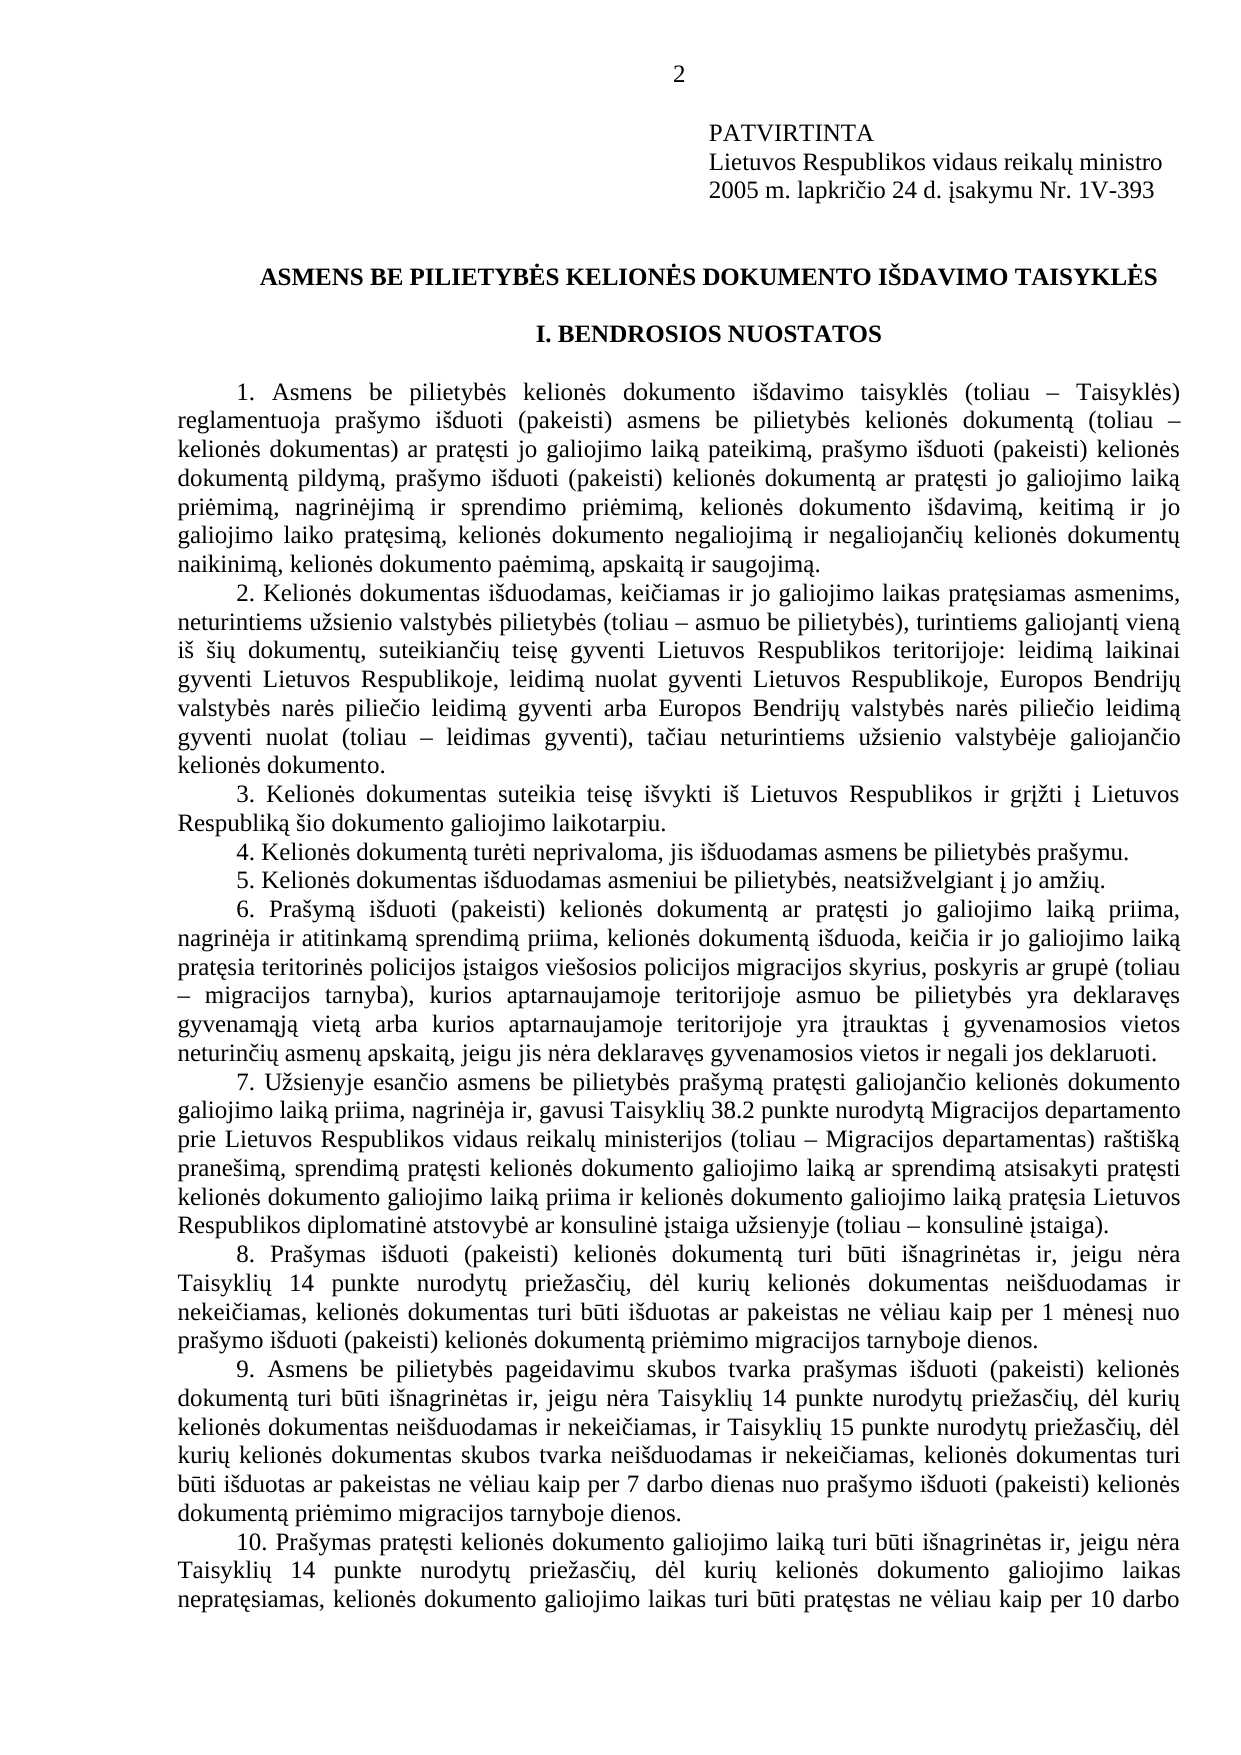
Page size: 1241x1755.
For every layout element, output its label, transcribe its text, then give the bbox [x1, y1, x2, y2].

text 3. Kelionės dokumentas suteikia teisę išvykti iš Lietuvos Respublikos ir grįžti į Lietuvos Respubliką šio dokumento galiojimo laikotarpiu. [177, 779, 1181, 837]
text PATVIRTINTA [709, 118, 1181, 147]
text 4. Kelionės dokumentą turėti neprivaloma, jis išduodamas asmens be pilietybės prašymu. [177, 837, 1181, 866]
text 5. Kelionės dokumentas išduodamas asmeniui be pilietybės, neatsižvelgiant į jo amžių. [177, 866, 1181, 894]
text 9. Asmens be pilietybės pageidavimu skubos tvarka prašymas išduoti (pakeisti) kelionės dokumentą turi būti išnagrinėtas ir, jeigu nėra Taisyklių 14 punkte nurodytų priežasčių, dėl kurių kelionės dokumentas neišduodamas ir nekeičiamas, ir Taisyklių 15 punkte nurodytų priežasčių, dėl kurių kelionės dokumentas skubos tvarka neišduodamas ir nekeičiamas, kelionės dokumentas turi būti išduotas ar pakeistas ne vėliau kaip per 7 darbo dienas nuo prašymo išduoti (pakeisti) kelionės dokumentą priėmimo migracijos tarnyboje dienos. [177, 1354, 1181, 1527]
text I. BENDROSIOS NUOSTATOS [177, 319, 1181, 348]
text 6. Prašymą išduoti (pakeisti) kelionės dokumentą ar pratęsti jo galiojimo laiką priima, nagrinėja ir atitinkamą sprendimą priima, kelionės dokumentą išduoda, keičia ir jo galiojimo laiką pratęsia teritorinės policijos įstaigos viešosios policijos migracijos skyrius, poskyris ar grupė (toliau – migracijos tarnyba), kurios aptarnaujamoje teritorijoje asmuo be pilietybės yra deklaravęs gyvenamąją vietą arba kurios aptarnaujamoje teritorijoje yra įtrauktas į gyvenamosios vietos neturinčių asmenų apskaitą, jeigu jis nėra deklaravęs gyvenamosios vietos ir negali jos deklaruoti. [177, 894, 1181, 1067]
text ASMENS BE PILIETYBĖS KELIONĖS DOKUMENTO IŠDAVIMO TAISYKLĖS [177, 262, 1181, 291]
text 2005 m. lapkričio 24 d. įsakymu Nr. 1V-393 [709, 176, 1181, 204]
text Lietuvos Respublikos vidaus reikalų ministro [709, 147, 1181, 176]
text 8. Prašymas išduoti (pakeisti) kelionės dokumentą turi būti išnagrinėtas ir, jeigu nėra Taisyklių 14 punkte nurodytų priežasčių, dėl kurių kelionės dokumentas neišduodamas ir nekeičiamas, kelionės dokumentas turi būti išduotas ar pakeistas ne vėliau kaip per 1 mėnesį nuo prašymo išduoti (pakeisti) kelionės dokumentą priėmimo migracijos tarnyboje dienos. [177, 1239, 1181, 1354]
text 10. Prašymas pratęsti kelionės dokumento galiojimo laiką turi būti išnagrinėtas ir, jeigu nėra Taisyklių 14 punkte nurodytų priežasčių, dėl kurių kelionės dokumento galiojimo laikas nepratęsiamas, kelionės dokumento galiojimo laikas turi būti pratęstas ne vėliau kaip per 10 darbo [177, 1527, 1181, 1613]
text 2. Kelionės dokumentas išduodamas, keičiamas ir jo galiojimo laikas pratęsiamas asmenims, neturintiems užsienio valstybės pilietybės (toliau – asmuo be pilietybės), turintiems galiojantį vieną iš šių dokumentų, suteikiančių teisę gyventi Lietuvos Respublikos teritorijoje: leidimą laikinai gyventi Lietuvos Respublikoje, leidimą nuolat gyventi Lietuvos Respublikoje, Europos Bendrijų valstybės narės piliečio leidimą gyventi arba Europos Bendrijų valstybės narės piliečio leidimą gyventi nuolat (toliau – leidimas gyventi), tačiau neturintiems užsienio valstybėje galiojančio kelionės dokumento. [177, 578, 1181, 779]
text 7. Užsienyje esančio asmens be pilietybės prašymą pratęsti galiojančio kelionės dokumento galiojimo laiką priima, nagrinėja ir, gavusi Taisyklių 38.2 punkte nurodytą Migracijos departamento prie Lietuvos Respublikos vidaus reikalų ministerijos (toliau – Migracijos departamentas) raštišką pranešimą, sprendimą pratęsti kelionės dokumento galiojimo laiką ar sprendimą atsisakyti pratęsti kelionės dokumento galiojimo laiką priima ir kelionės dokumento galiojimo laiką pratęsia Lietuvos Respublikos diplomatinė atstovybė ar konsulinė įstaiga užsienyje (toliau – konsulinė įstaiga). [177, 1067, 1181, 1239]
text 1. Asmens be pilietybės kelionės dokumento išdavimo taisyklės (toliau – Taisyklės) reglamentuoja prašymo išduoti (pakeisti) asmens be pilietybės kelionės dokumentą (toliau – kelionės dokumentas) ar pratęsti jo galiojimo laiką pateikimą, prašymo išduoti (pakeisti) kelionės dokumentą pildymą, prašymo išduoti (pakeisti) kelionės dokumentą ar pratęsti jo galiojimo laiką priėmimą, nagrinėjimą ir sprendimo priėmimą, kelionės dokumento išdavimą, keitimą ir jo galiojimo laiko pratęsimą, kelionės dokumento negaliojimą ir negaliojančių kelionės dokumentų naikinimą, kelionės dokumento paėmimą, apskaitą ir saugojimą. [177, 377, 1181, 578]
